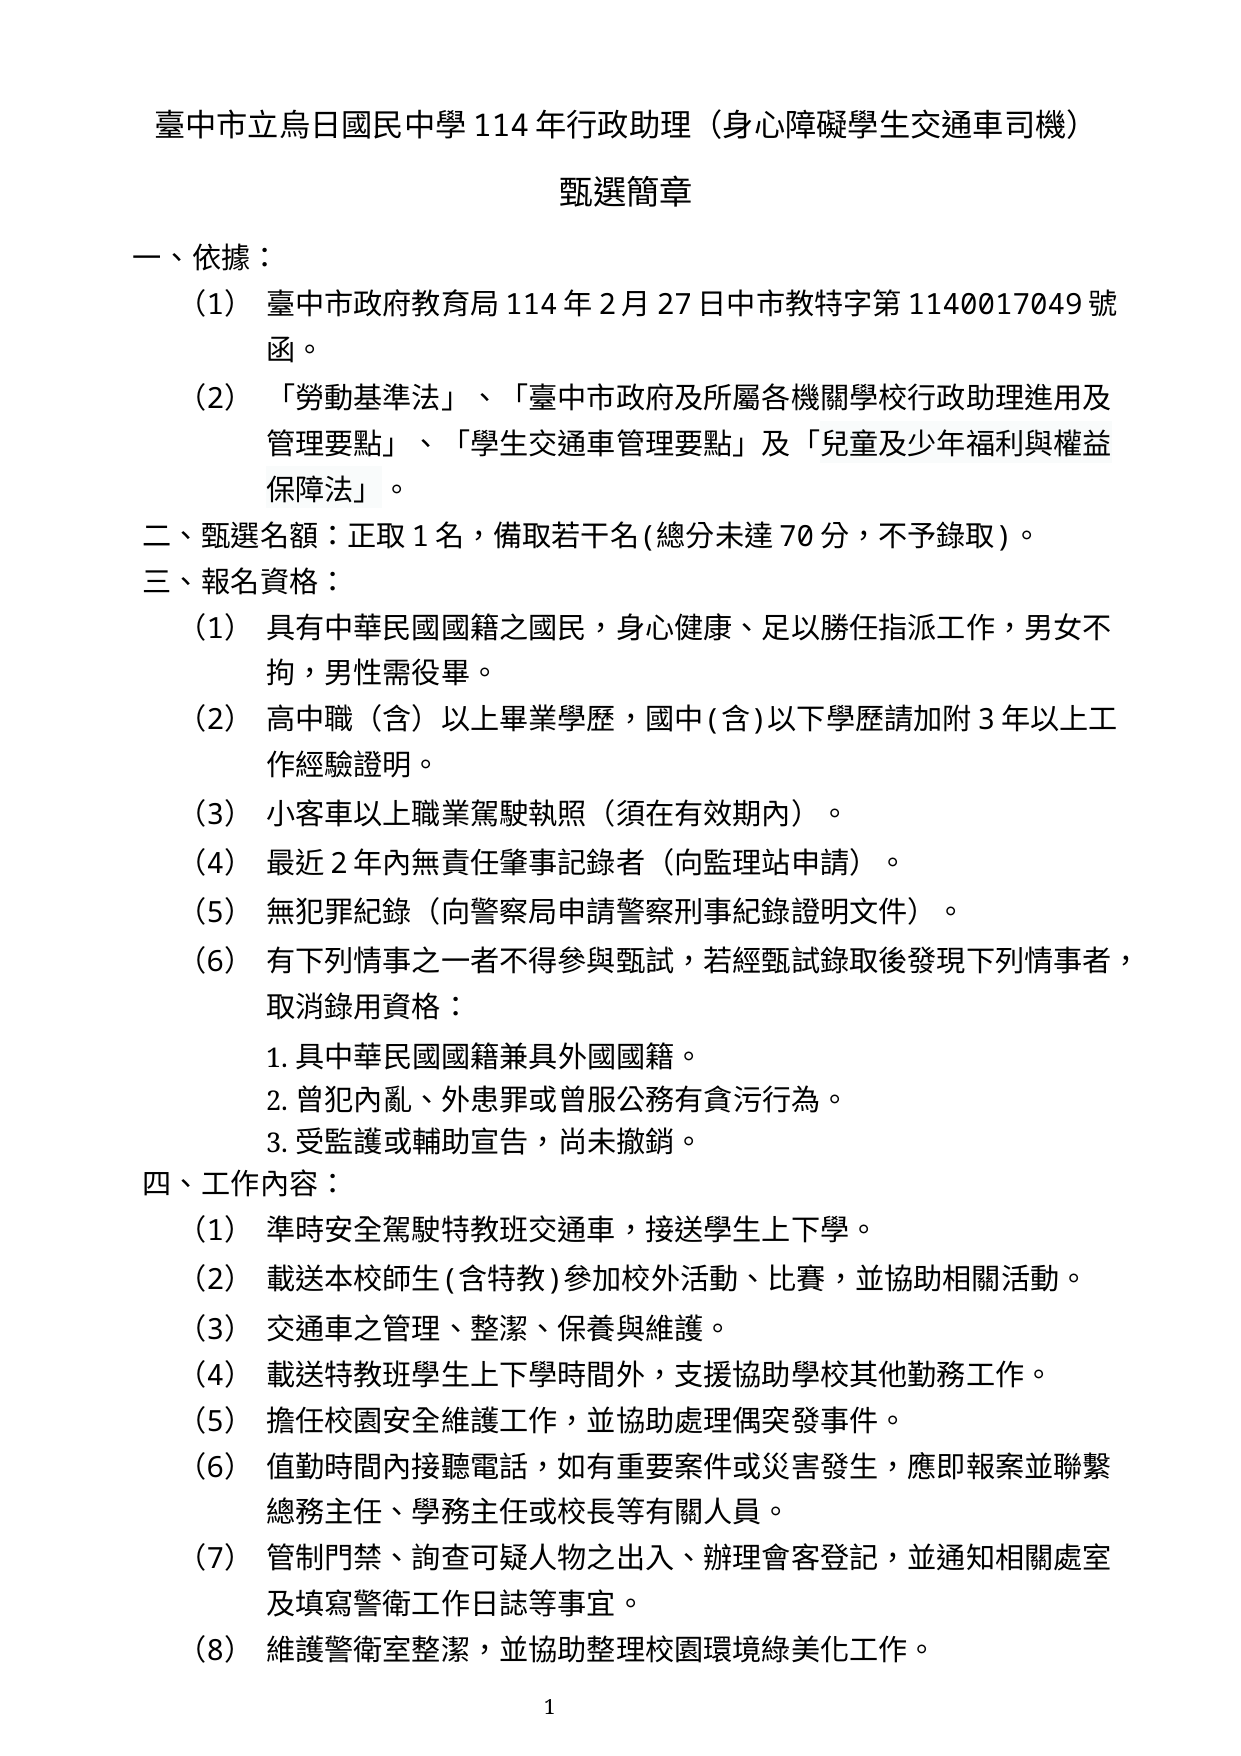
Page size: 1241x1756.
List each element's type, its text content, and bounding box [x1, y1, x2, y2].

list 具中華民國國籍兼具外國國籍。 [266, 1034, 1123, 1076]
list 報名資格： [142, 558, 1123, 601]
list 交通車之管理、整潔、保養與維護。 [177, 1305, 1123, 1348]
list 擔任校園安全維護工作，並協助處理偶突發事件。 [177, 1397, 1123, 1440]
list 依據： [133, 234, 1123, 277]
text 臺中市立烏日國民中學114年行政助理（身心障礙學生交通車司機） [129, 100, 1123, 145]
list 管制門禁、詢查可疑人物之出入、辦理會客登記，並通知相關處室及填寫警衛工作日誌等事宜。 [177, 1535, 1123, 1623]
list 載送本校師生(含特教)參加校外活動、比賽，並協助相關活動。 [177, 1256, 1123, 1298]
list 受監護或輔助宣告，尚未撤銷。 [266, 1118, 1123, 1161]
list 準時安全駕駛特教班交通車，接送學生上下學。 [177, 1207, 1123, 1249]
list 小客車以上職業駕駛執照（須在有效期內）。 [177, 791, 1123, 833]
list 「勞動基準法」、「臺中市政府及所屬各機關學校行政助理進用及管理要點」、「學生交通車管理要點」及「兒童及少年福利與權益保障法」。 [177, 375, 1123, 508]
list 最近2年內無責任肇事記錄者（向監理站申請）。 [177, 840, 1123, 882]
list 工作內容： [142, 1161, 1123, 1203]
list 無犯罪紀錄（向警察局申請警察刑事紀錄證明文件）。 [177, 889, 1123, 931]
list 有下列情事之一者不得參與甄試，若經甄試錄取後發現下列情事者，取消錄用資格： [177, 938, 1123, 1026]
list 值勤時間內接聽電話，如有重要案件或災害發生，應即報案並聯繫總務主任、學務主任或校長等有關人員。 [177, 1443, 1123, 1531]
list 高中職（含）以上畢業學歷，國中(含)以下學歷請加附3年以上工作經驗證明。 [177, 696, 1123, 784]
list 臺中市政府教育局114年2月27日中市教特字第1140017049號函。 [177, 280, 1123, 368]
text 甄選簡章 [130, 166, 1123, 214]
list 維護警衛室整潔，並協助整理校園環境綠美化工作。 [177, 1627, 1123, 1669]
list 載送特教班學生上下學時間外，支援協助學校其他勤務工作。 [177, 1351, 1123, 1394]
list 曾犯內亂、外患罪或曾服公務有貪污行為。 [266, 1076, 1123, 1118]
list 具有中華民國國籍之國民，身心健康、足以勝任指派工作，男女不拘，男性需役畢。 [177, 604, 1123, 692]
list 甄選名額：正取1名，備取若干名(總分未達70分，不予錄取)。 [142, 512, 1123, 554]
